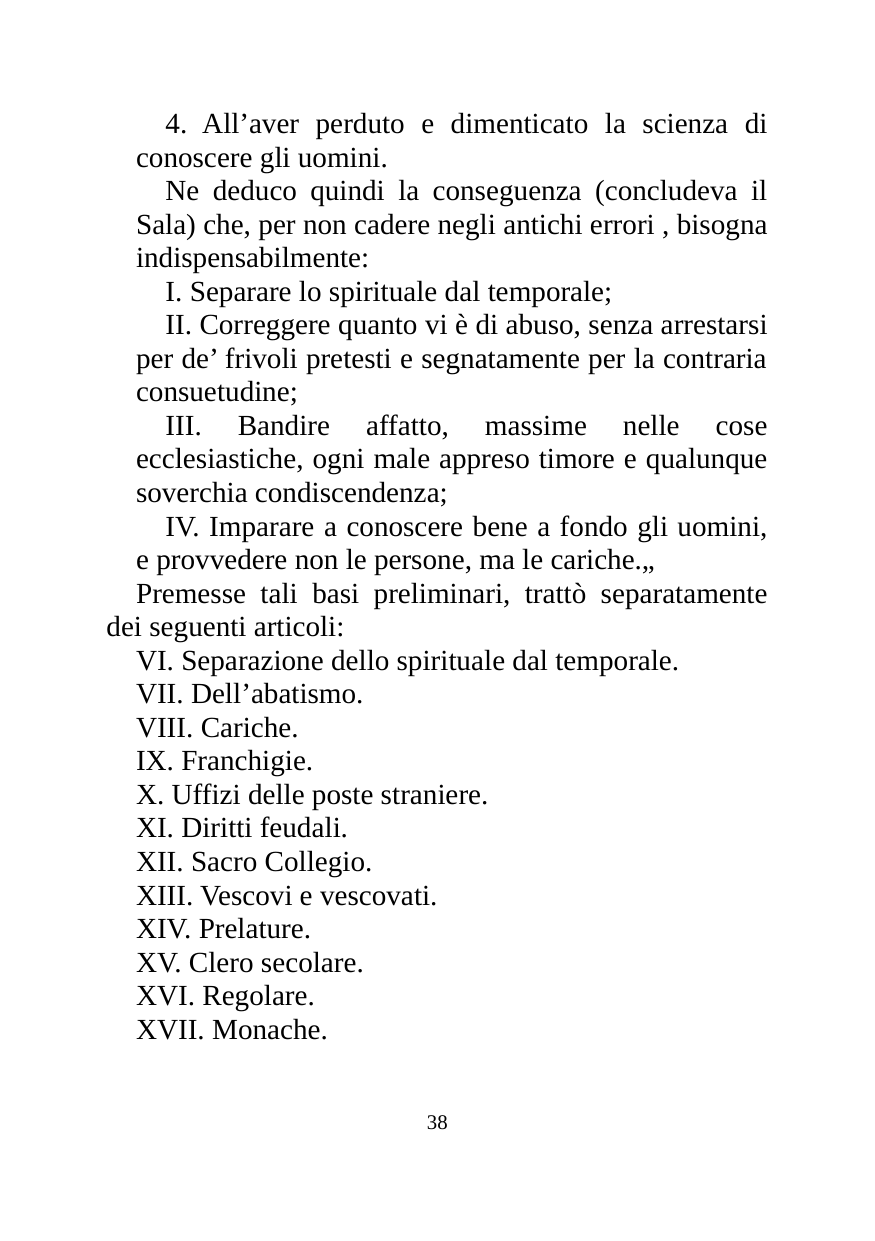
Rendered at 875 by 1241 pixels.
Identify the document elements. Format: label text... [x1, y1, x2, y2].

text III. Bandire affatto, massime nelle cose ecclesiastiche, ogni male appreso timore e qualunque soverchia condiscendenza; [136, 408, 768, 509]
text VI. Separazione dello spirituale dal temporale. [106, 643, 768, 676]
text X. Uffizi delle poste straniere. [106, 777, 768, 811]
text XIII. Vescovi e vescovati. [106, 878, 768, 911]
text VIII. Cariche. [106, 710, 768, 743]
text XI. Diritti feudali. [106, 811, 768, 844]
text VII. Dell’abatismo. [106, 676, 768, 710]
text XII. Sacro Collegio. [106, 844, 768, 878]
text IX. Franchigie. [106, 743, 768, 777]
text XIV. Prelature. [106, 911, 768, 945]
text Ne deduco quindi la conseguenza (concludeva il Sala) che, per non cadere negli antichi errori , bisogna indispensabilmente: [136, 173, 768, 274]
text XVII. Monache. [106, 1012, 768, 1045]
text II. Correggere quanto vi è di abuso, senza arrestarsi per de’ frivoli pretesti e segnatamente per la contraria consuetudine; [136, 307, 768, 408]
text Premesse tali basi preliminari, trattò separatamente dei seguenti articoli: [106, 576, 768, 643]
text I. Separare lo spirituale dal temporale; [136, 274, 768, 307]
text IV. Imparare a conoscere bene a fondo gli uomini, e provvedere non le persone, ma le cariche.„ [136, 509, 768, 576]
text XV. Clero secolare. [106, 945, 768, 978]
text 4. All’aver perduto e dimenticato la scienza di conoscere gli uomini. [136, 106, 768, 173]
text XVI. Regolare. [106, 978, 768, 1012]
